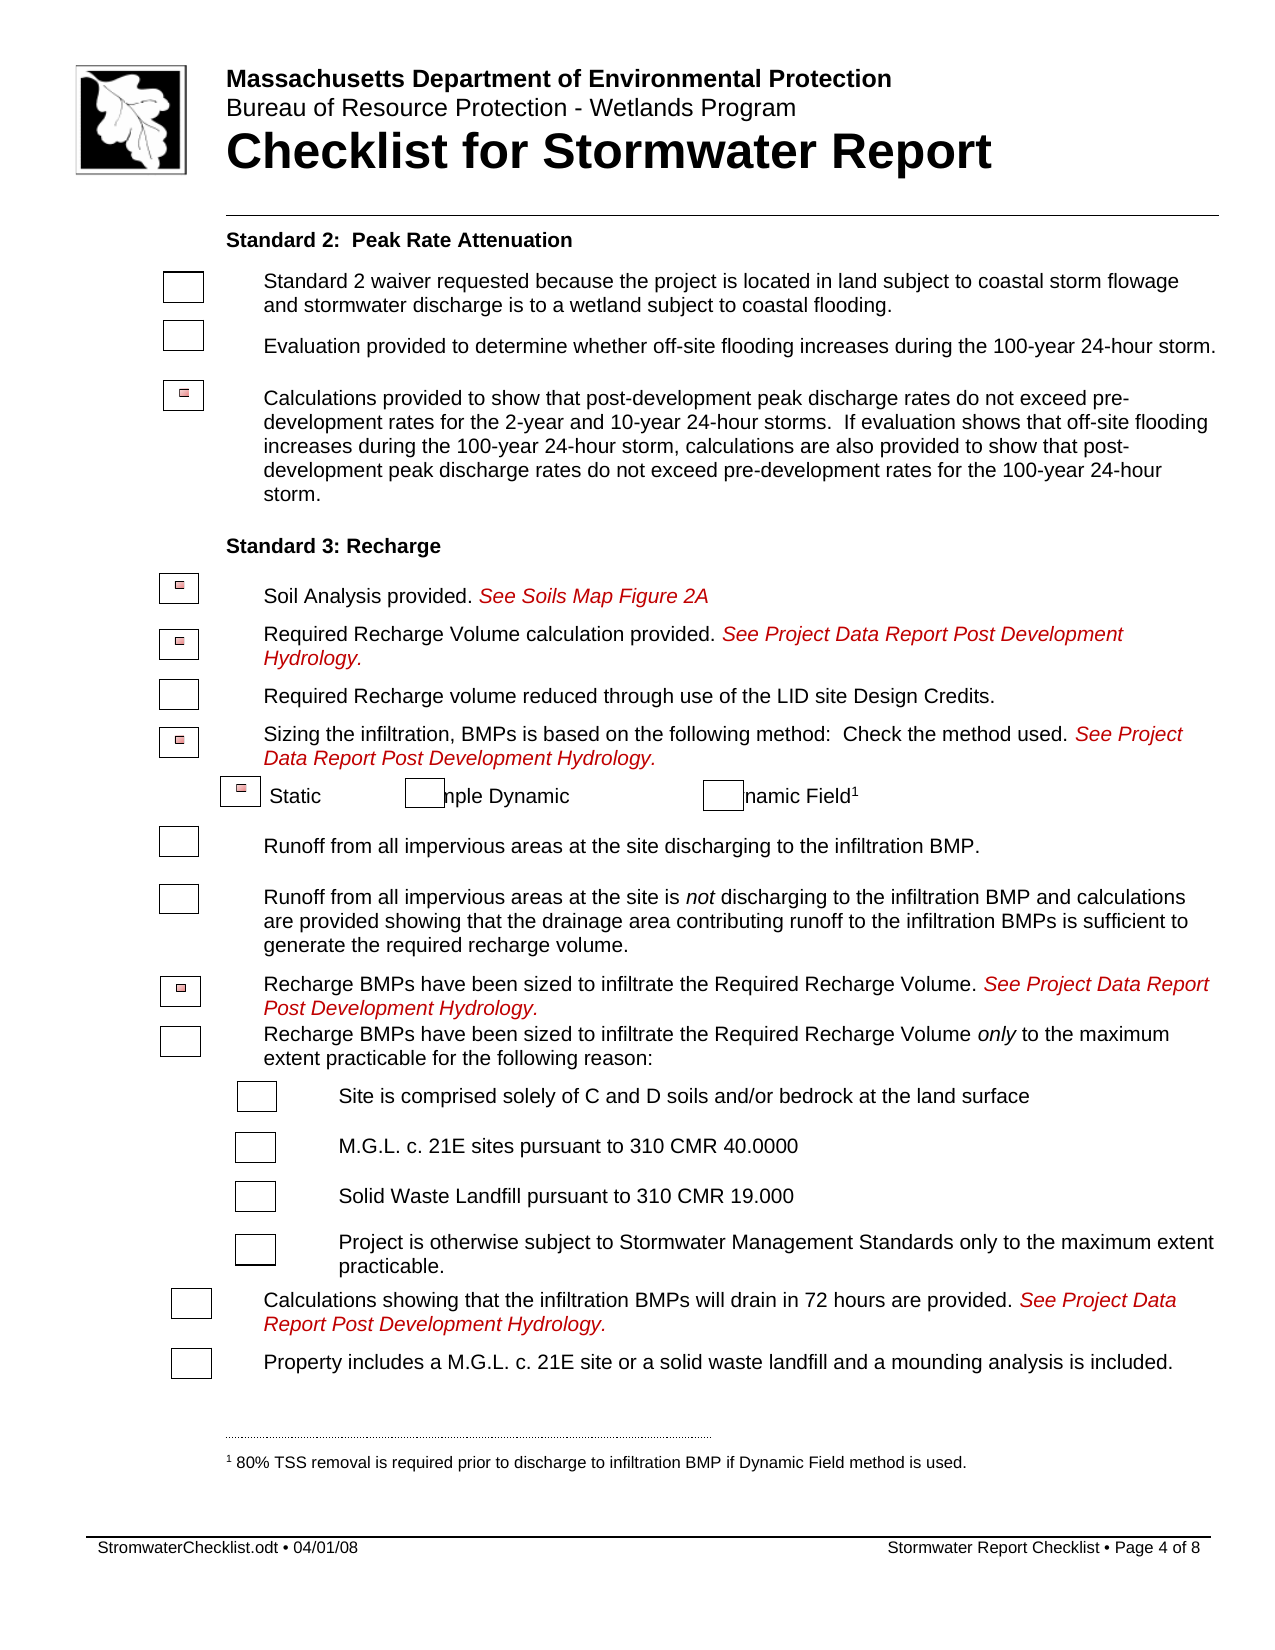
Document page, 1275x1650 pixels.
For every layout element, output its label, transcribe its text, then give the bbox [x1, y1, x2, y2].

table_cell [76, 215, 226, 264]
table_cell Evaluation provided to determine whether off-site flooding increases during the 100-year 24-hour storm. [226, 321, 1219, 371]
table_cell [76, 471, 226, 521]
table_cell [76, 1071, 226, 1121]
table_cell [76, 521, 226, 571]
table_cell [713, 1387, 1219, 1437]
table_cell Standard 2: Peak Rate Attenuation [226, 216, 1219, 264]
table_cell Property includes a M.G.L. c. 21E site or a solid waste landfill and a mounding analysis is included. [226, 1337, 1219, 1387]
table_cell [164, 321, 203, 350]
table_cell Standard 2 waiver requested because the project is located in land subject to coastal storm flowage and stormwater discharge is to a wetland subject to coastal flooding. [226, 265, 1219, 321]
table_cell Solid Waste Landfill pursuant to 310 CMR 19.000 [226, 1171, 1219, 1221]
table_header [76, 65, 226, 214]
table_cell [76, 321, 226, 371]
table_cell [221, 777, 260, 806]
table_cell Project is otherwise subject to Stormwater Management Standards only to the maximum extent practicable. [226, 1221, 1219, 1287]
table_cell [76, 821, 226, 871]
table_cell [76, 1287, 226, 1337]
table_cell [76, 421, 226, 471]
table_cell [76, 571, 226, 621]
table_cell Recharge BMPs have been sized to infiltrate the Required Recharge Volume. See Project Data Report Post Development Hydrology. [226, 971, 1219, 1021]
table_cell Recharge BMPs have been sized to infiltrate the Required Recharge Volume only to the maximum extent practicable for the following reason: [226, 1021, 1219, 1071]
table_cell [76, 1221, 226, 1287]
table_cell [76, 971, 226, 1021]
table_cell Calculations provided to show that post-development peak discharge rates do not exceed pre-development rates for the 2-year and 10-year 24-hour storms. If evaluation shows that off-site flooding increases during the 100-year 24-hour storm, calculations are also provided to show that post-development peak discharge rates do not exceed pre-development rates for the 100-year 24-hour storm. [226, 371, 1219, 521]
table_cell Soil Analysis provided. See Soils Map Figure 2A [226, 571, 1219, 621]
table_cell [76, 621, 226, 671]
table_cell [76, 671, 226, 721]
table_cell M.G.L. c. 21E sites pursuant to 310 CMR 40.0000 [226, 1121, 1219, 1171]
table_cell 1 80% TSS removal is required prior to discharge to infiltration BMP if Dynamic Field method is used. [226, 1437, 1219, 1487]
table_cell Standard 3: Recharge [226, 521, 1219, 571]
table_cell [76, 1171, 226, 1221]
table_cell Runoff from all impervious areas at the site discharging to the infiltration BMP. [226, 821, 1219, 871]
table_cell [76, 1021, 226, 1071]
table_cell [76, 771, 226, 821]
table_cell [76, 1437, 226, 1487]
table_cell [76, 1121, 226, 1171]
table_header Massachusetts Department of Environmental Protection Bureau of Resource Protection - Wetlands Program Checklist for Stormwater Report [226, 65, 1219, 214]
table_cell Required Recharge Volume calculation provided. See Project Data Report Post Development Hydrology. [226, 621, 1219, 671]
table_cell [76, 265, 226, 321]
table_cell Calculations showing that the infiltration BMPs will drain in 72 hours are provided. See Project Data Report Post Development Hydrology. [226, 1287, 1219, 1337]
table_cell [76, 921, 226, 971]
table_cell [76, 871, 226, 921]
table_cell [226, 1387, 713, 1437]
table_cell [76, 721, 226, 771]
table_cell [76, 371, 226, 421]
table_cell Site is comprised solely of C and D soils and/or bedrock at the land surface [226, 1071, 1219, 1121]
table_cell Required Recharge volume reduced through use of the LID site Design Credits. [226, 671, 1219, 721]
table_cell Sizing the infiltration, BMPs is based on the following method: Check the method used. See Project Data Report Post Development Hydrology. [226, 721, 1219, 771]
table_cell [76, 1337, 226, 1387]
table_cell [76, 1387, 226, 1437]
table_cell Static Simple Dynamic Dynamic Field1 [226, 771, 1219, 821]
table_cell Runoff from all impervious areas at the site is not discharging to the infiltration BMP and calculations are provided showing that the drainage area contributing runoff to the infiltration BMPs is sufficient to generate the required recharge volume. [226, 871, 1219, 971]
